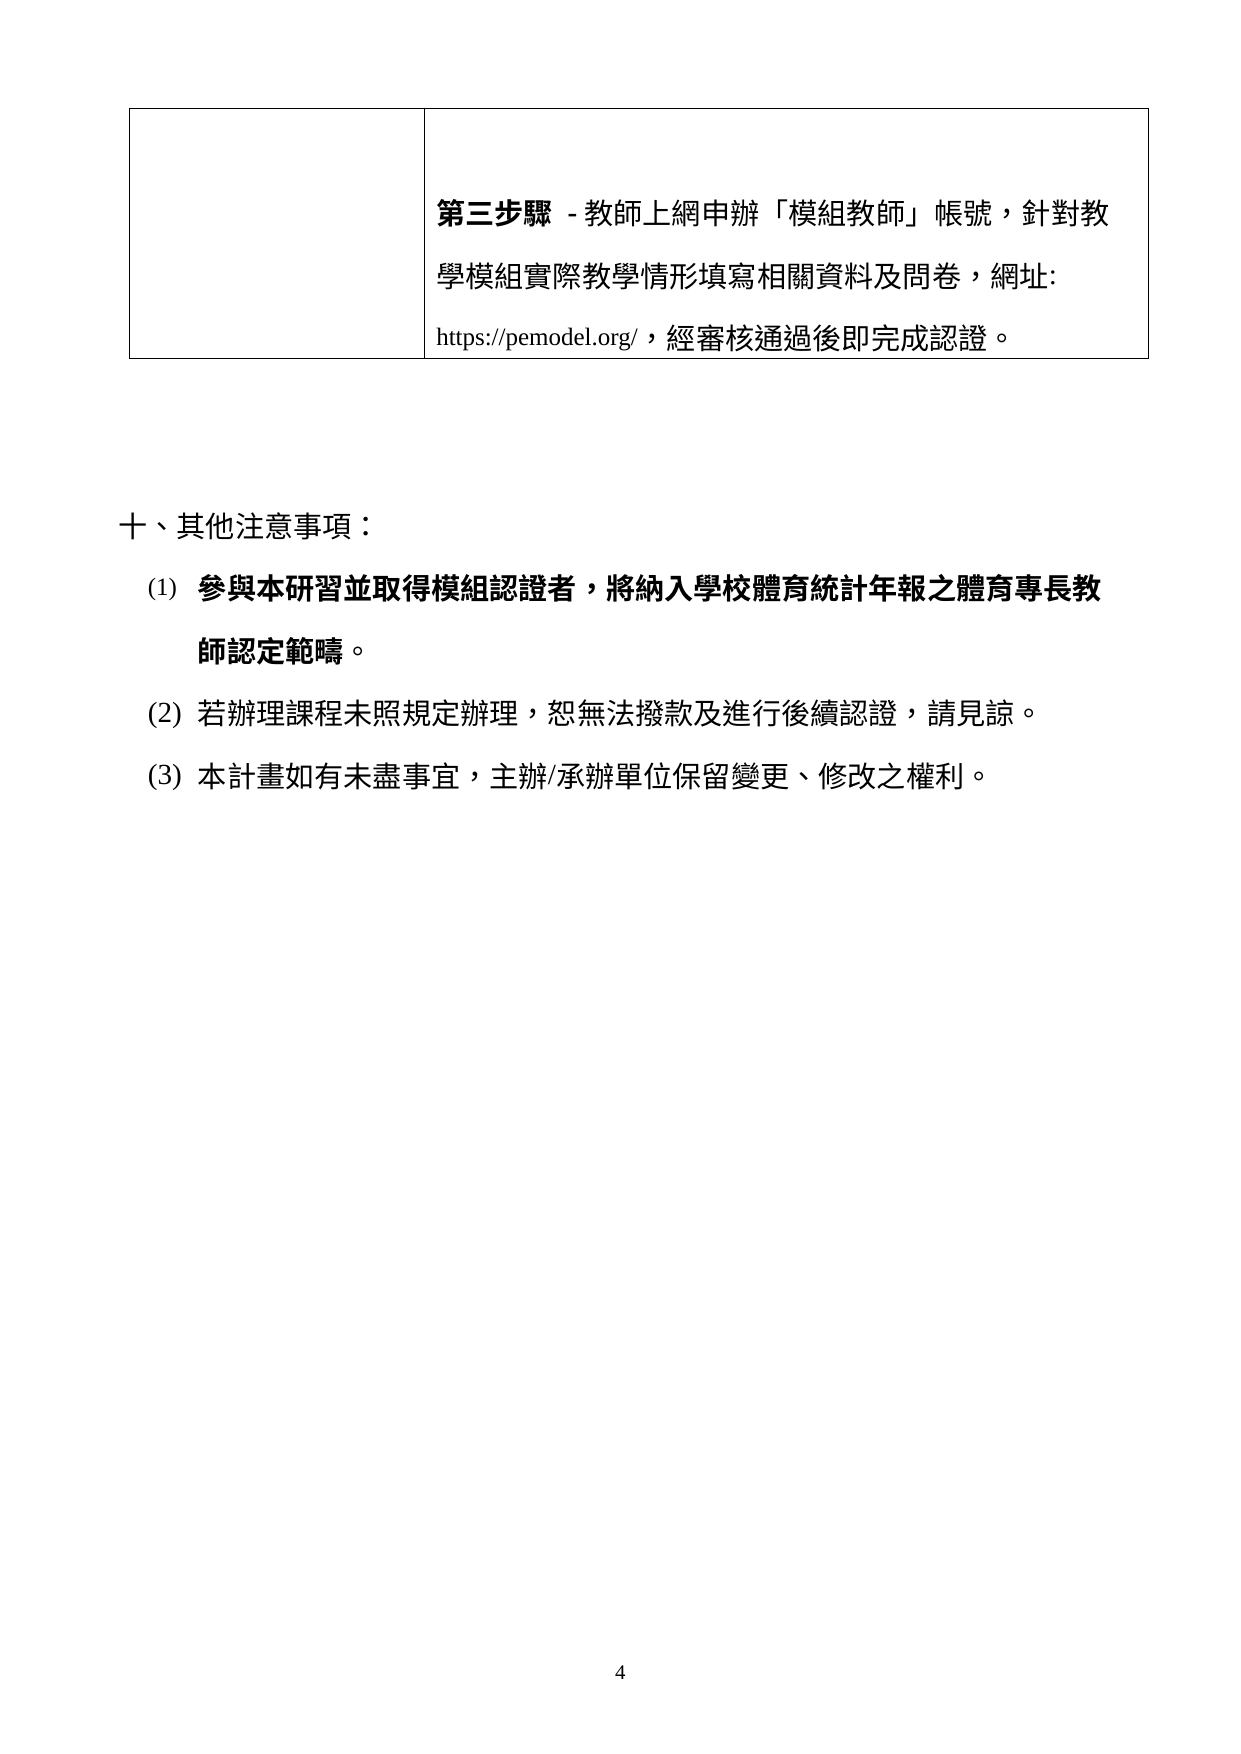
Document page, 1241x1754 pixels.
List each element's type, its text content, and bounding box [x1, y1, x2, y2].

list 參與本研習並取得模組認證者，將納入學校體育統計年報之體育專長教師認定範疇。 [148, 545, 1122, 670]
list 本計畫如有未盡事宜，主辦/承辦單位保留變更、修改之權利。 [148, 733, 1122, 795]
table_cell 第三步驟 - 教師上網申辦「模組教師」帳號，針對教學模組實際教學情形填寫相關資料及問卷，網址: https://pemodel.org/，經審核通過後即完成認證。 [425, 109, 1148, 358]
table_cell [130, 109, 424, 358]
text 十、其他注意事項： [118, 483, 1122, 545]
list 若辦理課程未照規定辦理，恕無法撥款及進行後續認證，請見諒。 [148, 670, 1122, 733]
